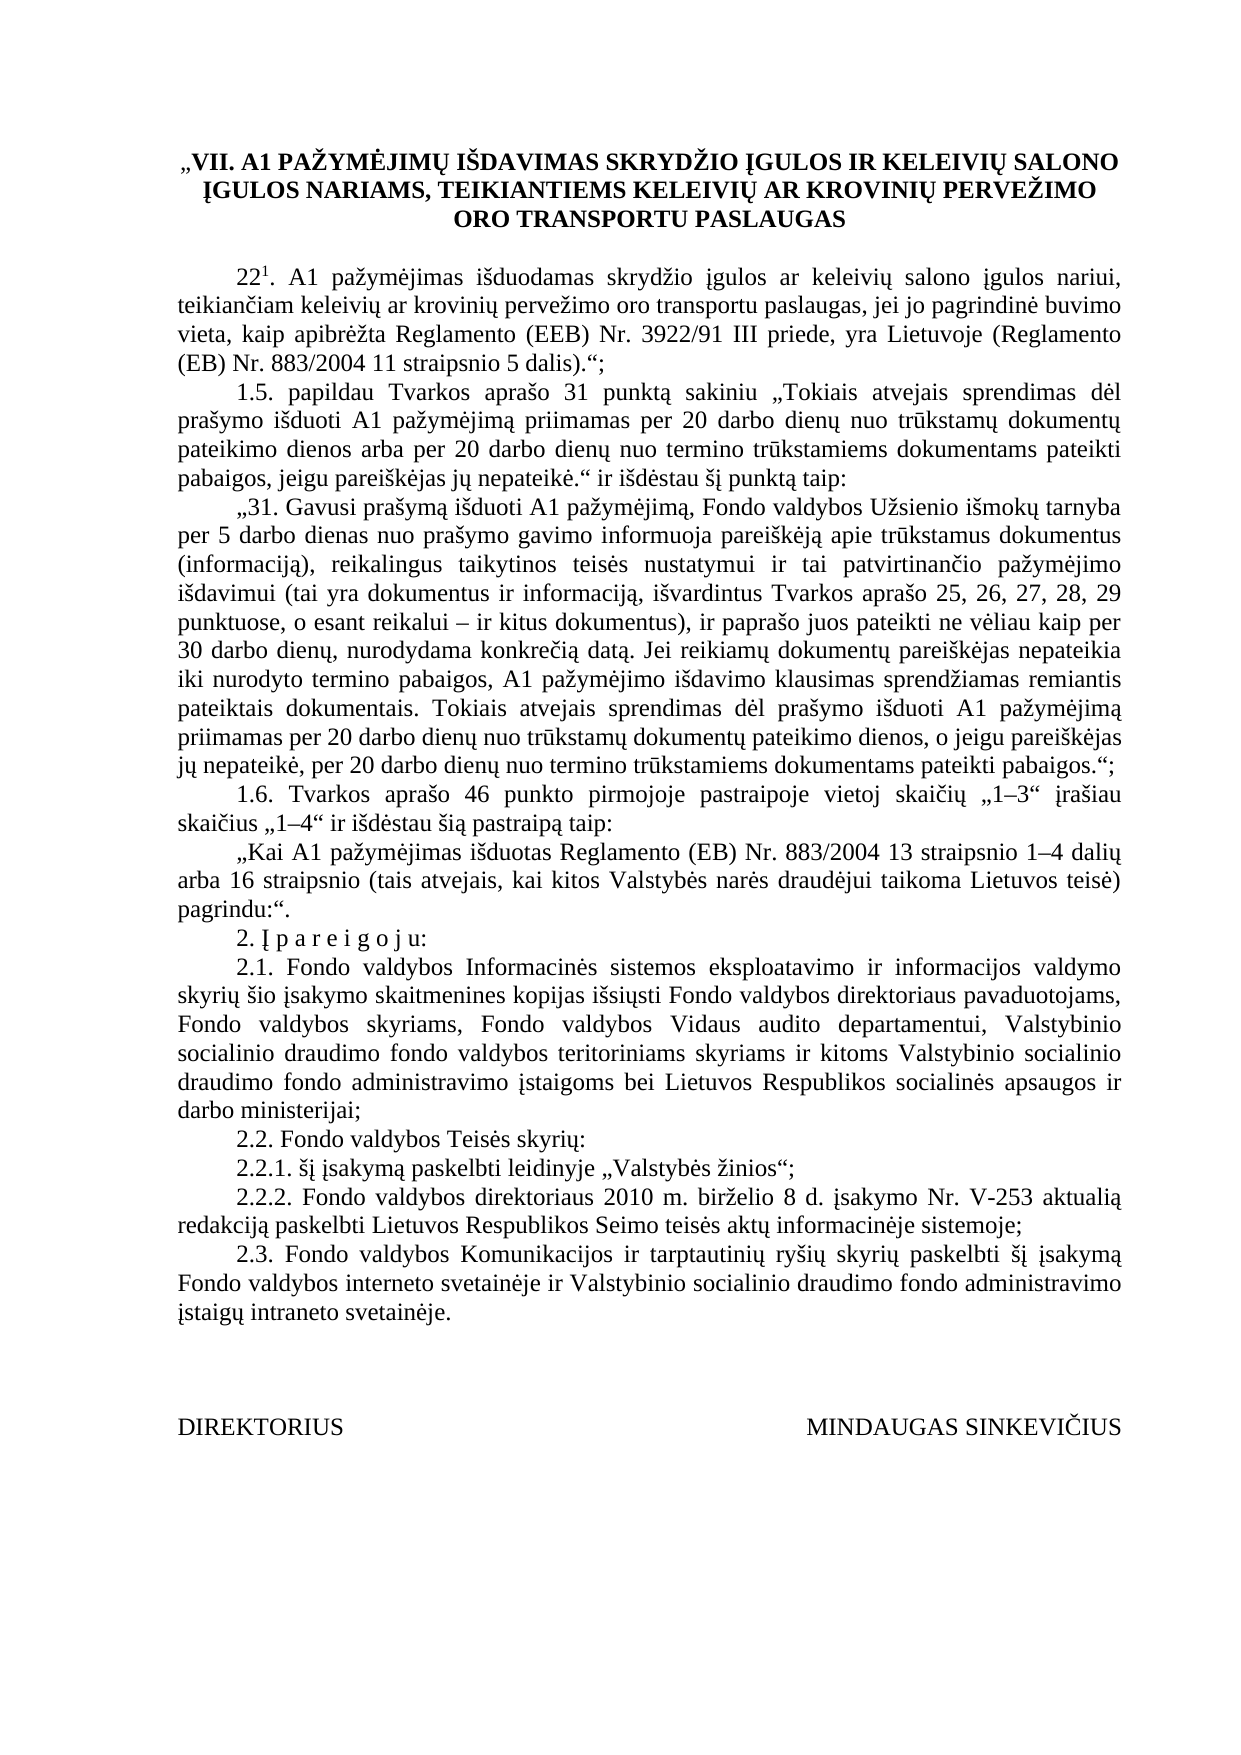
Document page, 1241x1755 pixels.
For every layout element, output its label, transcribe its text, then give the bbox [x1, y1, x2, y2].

text „VII. A1 PAŽYMĖJIMŲ IŠDAVIMAS SKRYDŽIO ĮGULOS IR KELEIVIŲ SALONO ĮGULOS NARIAMS, TEIKIANTIEMS KELEIVIŲ AR KROVINIŲ PERVEŽIMO ORO TRANSPORTU PASLAUGAS [177, 147, 1122, 233]
text „31. Gavusi prašymą išduoti A1 pažymėjimą, Fondo valdybos Užsienio išmokų tarnyba per 5 darbo dienas nuo prašymo gavimo informuoja pareiškėją apie trūkstamus dokumentus (informaciją), reikalingus taikytinos teisės nustatymui ir tai patvirtinančio pažymėjimo išdavimui (tai yra dokumentus ir informaciją, išvardintus Tvarkos aprašo 25, 26, 27, 28, 29 punktuose, o esant reikalui – ir kitus dokumentus), ir paprašo juos pateikti ne vėliau kaip per 30 darbo dienų, nurodydama konkrečią datą. Jei reikiamų dokumentų pareiškėjas nepateikia iki nurodyto termino pabaigos, A1 pažymėjimo išdavimo klausimas sprendžiamas remiantis pateiktais dokumentais. Tokiais atvejais sprendimas dėl prašymo išduoti A1 pažymėjimą priimamas per 20 darbo dienų nuo trūkstamų dokumentų pateikimo dienos, o jeigu pareiškėjas jų nepateikė, per 20 darbo dienų nuo termino trūkstamiems dokumentams pateikti pabaigos.“; [177, 492, 1122, 779]
text „Kai A1 pažymėjimas išduotas Reglamento (EB) Nr. 883/2004 13 straipsnio 1–4 dalių arba 16 straipsnio (tais atvejais, kai kitos Valstybės narės draudėjui taikoma Lietuvos teisė) pagrindu:“. [177, 837, 1122, 923]
text 2.2.1. šį įsakymą paskelbti leidinyje „Valstybės žinios“; [177, 1153, 1122, 1182]
text Direktorius Mindaugas Sinkevičius [177, 1412, 1122, 1441]
text 221. A1 pažymėjimas išduodamas skrydžio įgulos ar keleivių salono įgulos nariui, teikiančiam keleivių ar krovinių pervežimo oro transportu paslaugas, jei jo pagrindinė buvimo vieta, kaip apibrėžta Reglamento (EEB) Nr. 3922/91 III priede, yra Lietuvoje (Reglamento (EB) Nr. 883/2004 11 straipsnio 5 dalis).“; [177, 262, 1122, 377]
text 2.1. Fondo valdybos Informacinės sistemos eksploatavimo ir informacijos valdymo skyrių šio įsakymo skaitmenines kopijas išsiųsti Fondo valdybos direktoriaus pavaduotojams, Fondo valdybos skyriams, Fondo valdybos Vidaus audito departamentui, Valstybinio socialinio draudimo fondo valdybos teritoriniams skyriams ir kitoms Valstybinio socialinio draudimo fondo administravimo įstaigoms bei Lietuvos Respublikos socialinės apsaugos ir darbo ministerijai; [177, 952, 1122, 1124]
text 1.5. papildau Tvarkos aprašo 31 punktą sakiniu „Tokiais atvejais sprendimas dėl prašymo išduoti A1 pažymėjimą priimamas per 20 darbo dienų nuo trūkstamų dokumentų pateikimo dienos arba per 20 darbo dienų nuo termino trūkstamiems dokumentams pateikti pabaigos, jeigu pareiškėjas jų nepateikė.“ ir išdėstau šį punktą taip: [177, 377, 1122, 492]
text 2.3. Fondo valdybos Komunikacijos ir tarptautinių ryšių skyrių paskelbti šį įsakymą Fondo valdybos interneto svetainėje ir Valstybinio socialinio draudimo fondo administravimo įstaigų intraneto svetainėje. [177, 1239, 1122, 1326]
text 2.2.2. Fondo valdybos direktoriaus 2010 m. birželio 8 d. įsakymo Nr. V-253 aktualią redakciją paskelbti Lietuvos Respublikos Seimo teisės aktų informacinėje sistemoje; [177, 1182, 1122, 1239]
text 2.2. Fondo valdybos Teisės skyrių: [177, 1124, 1122, 1153]
text 1.6. Tvarkos aprašo 46 punkto pirmojoje pastraipoje vietoj skaičių „1–3“ įrašiau skaičius „1–4“ ir išdėstau šią pastraipą taip: [177, 779, 1122, 837]
text 2. Į p a r e i g o j u: [177, 923, 1122, 952]
